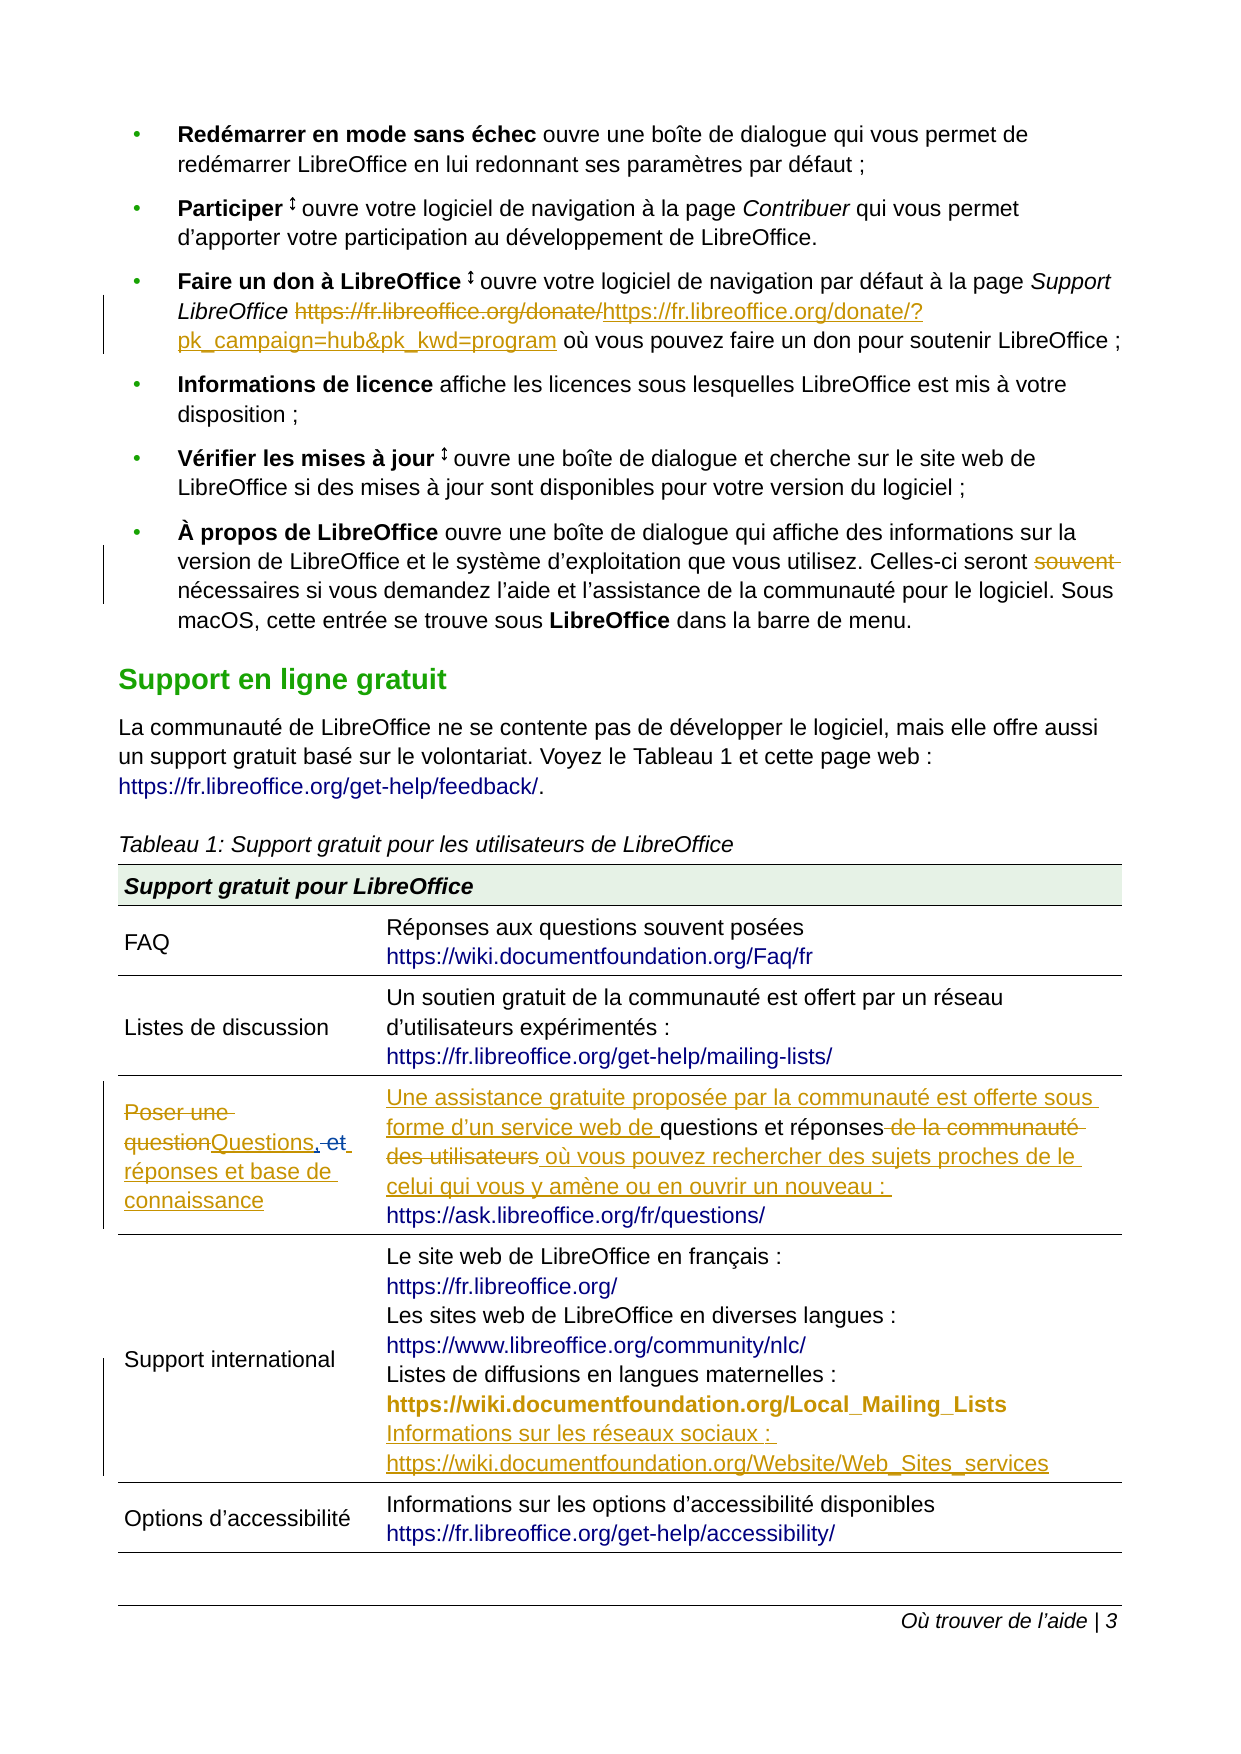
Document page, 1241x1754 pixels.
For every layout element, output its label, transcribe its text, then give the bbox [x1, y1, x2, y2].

table_cell Informations sur les options d’accessibilité disponibles https://fr.libreoffice.org/get-help/accessibility/ [380, 1483, 1122, 1552]
table_cell Questions, réponses et base de connaissance [118, 1076, 380, 1234]
table_cell Support international [118, 1235, 380, 1482]
subtitle Support en ligne gratuit [118, 662, 1122, 696]
text La communauté de LibreOffice ne se contente pas de développer le logiciel, mais elle offre aussi un support gratuit basé sur le volontariat. Voyez le Tableau 1 et cette page web : https://fr.libreoffice.org/get-help/feedback/. [118, 711, 1122, 799]
table_cell Une assistance gratuite proposée par la communauté est offerte sous forme d’un service web de questions et réponses où vous pouvez rechercher des sujets proches de le celui qui vous y amène ou en ouvrir un nouveau : https://ask.libreoffice.org/fr/questions/ [380, 1076, 1122, 1234]
list Faire un don à LibreOffice ↕ ouvre votre logiciel de navigation par défaut à la page Support LibreOffice https://fr.libreoffice.org/donate/?pk_campaign=hub&pk_kwd=program où vous pouvez faire un don pour soutenir LibreOffice ; [133, 265, 1122, 354]
table_header Support gratuit pour LibreOffice [118, 865, 1122, 905]
list Redémarrer en mode sans échec ouvre une boîte de dialogue qui vous permet de redémarrer LibreOffice en lui redonnant ses paramètres par défaut ; [133, 118, 1122, 177]
table_cell Réponses aux questions souvent posées https://wiki.documentfoundation.org/Faq/fr [380, 906, 1122, 975]
list Participer ↕ ouvre votre logiciel de navigation à la page Contribuer qui vous permet d’apporter votre participation au développement de LibreOffice. [133, 192, 1122, 251]
list Vérifier les mises à jour ↕ ouvre une boîte de dialogue et cherche sur le site web de LibreOffice si des mises à jour sont disponibles pour votre version du logiciel ; [133, 442, 1122, 501]
list Informations de licence affiche les licences sous lesquelles LibreOffice est mis à votre disposition ; [133, 368, 1122, 427]
table_cell Le site web de LibreOffice en français : https://fr.libreoffice.org/ Les sites web de LibreOffice en diverses langues : https://www.libreoffice.org/community/nlc/ Listes de diffusions en langues maternelles : https://wiki.documentfoundation.org/Local_Mailing_Lists Informations sur les réseaux sociaux : https://wiki.documentfoundation.org/Website/Web_Sites_services [380, 1235, 1122, 1482]
table_cell Un soutien gratuit de la communauté est offert par un réseau d’utilisateurs expérimentés : https://fr.libreoffice.org/get-help/mailing-lists/ [380, 976, 1122, 1075]
table_cell Options d’accessibilité [118, 1483, 380, 1552]
table_cell Listes de discussion [118, 976, 380, 1075]
list À propos de LibreOffice ouvre une boîte de dialogue qui affiche des informations sur la version de LibreOffice et le système d’exploitation que vous utilisez. Celles-ci seront nécessaires si vous demandez l’aide et l’assistance de la communauté pour le logiciel. Sous macOS, cette entrée se trouve sous LibreOffice dans la barre de menu. [133, 515, 1122, 633]
text Tableau 1: Support gratuit pour les utilisateurs de LibreOffice [118, 828, 1122, 858]
table_cell FAQ [118, 906, 380, 975]
